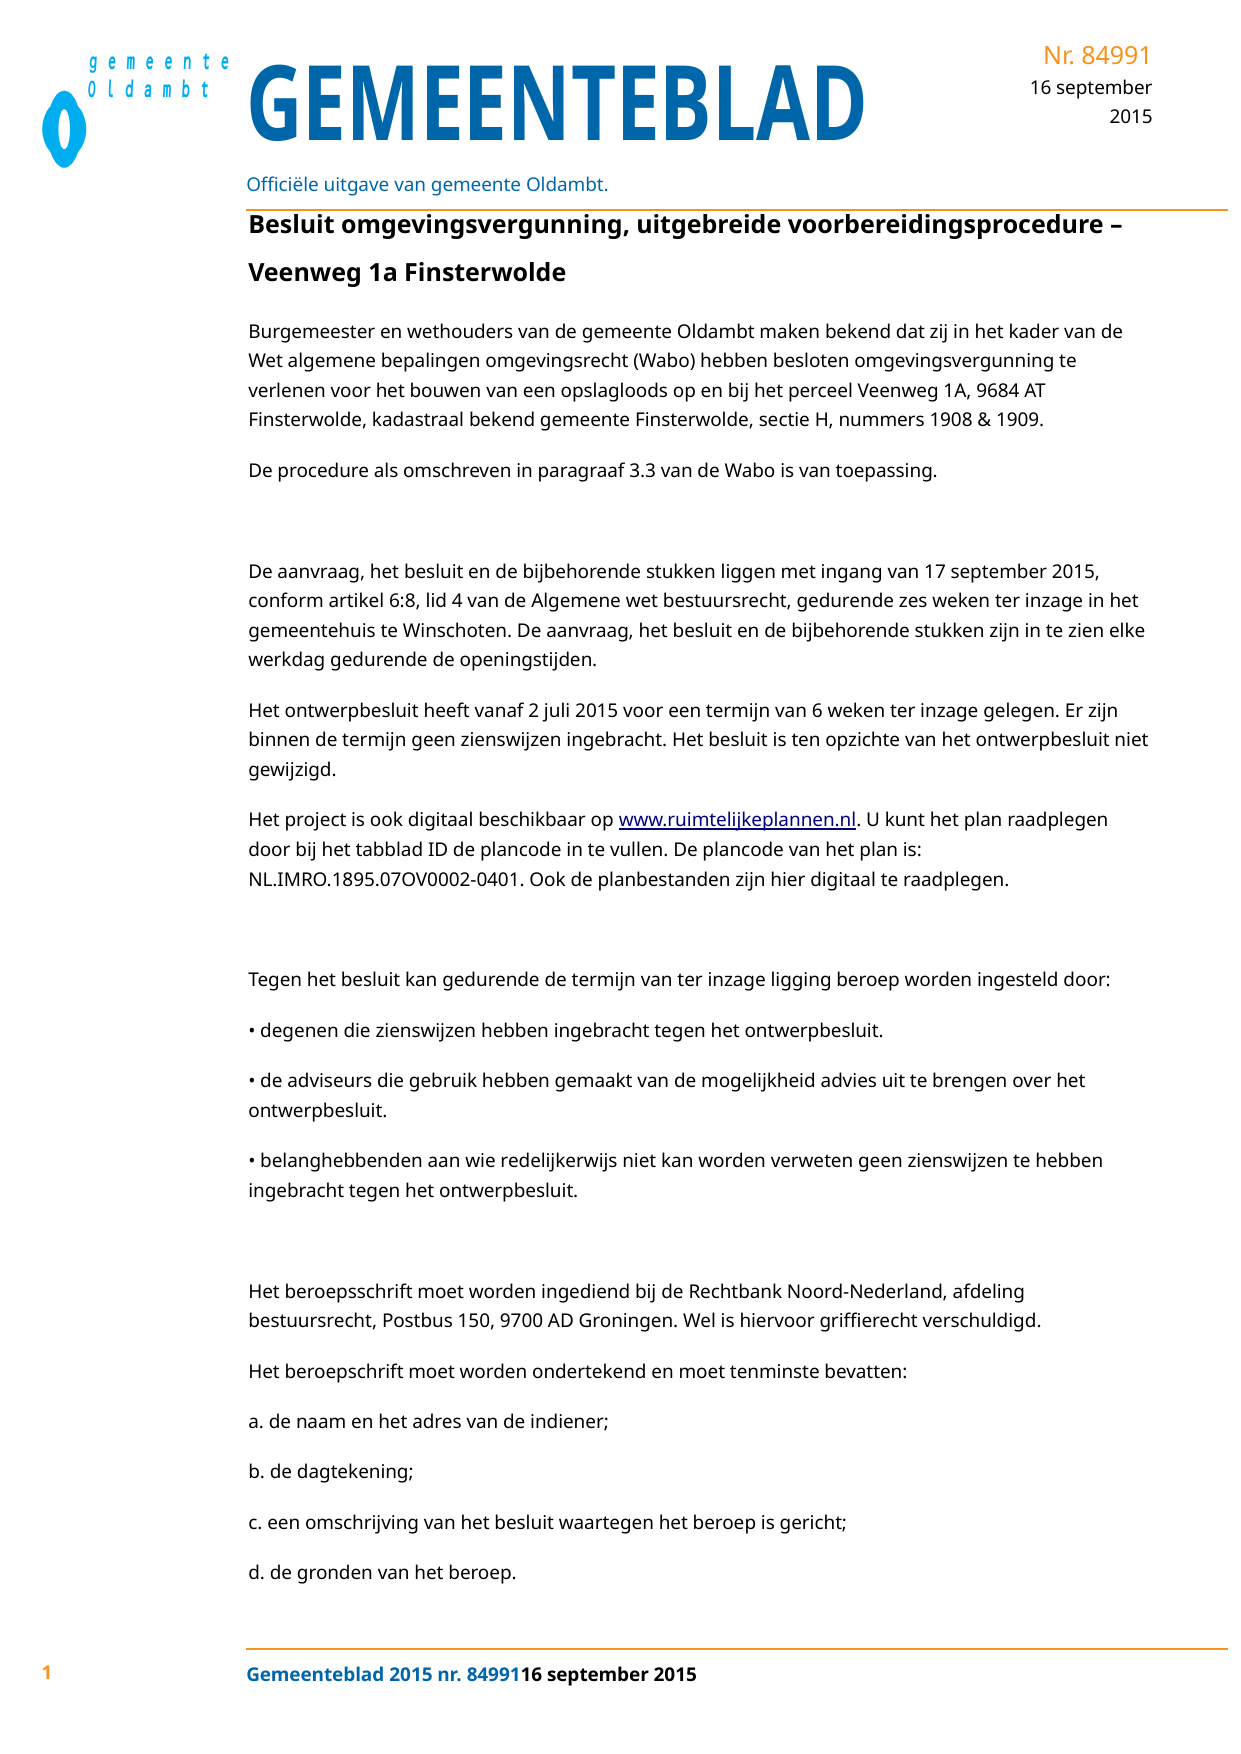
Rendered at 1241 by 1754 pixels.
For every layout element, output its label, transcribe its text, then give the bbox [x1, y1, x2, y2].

text • degenen die zienswijzen hebben ingebracht tegen het ontwerpbesluit. [248, 1017, 1152, 1043]
text Tegen het besluit kan gedurende de termijn van ter inzage ligging beroep worden ingesteld door: [248, 967, 1152, 992]
text • belanghebbenden aan wie redelijkerwijs niet kan worden verweten geen zienswijzen te hebben ingebracht tegen het ontwerpbesluit. [248, 1147, 1152, 1203]
text Het beroepsschrift moet worden ingediend bij de Rechtbank Noord-Nederland, afdeling bestuursrecht, Postbus 150, 9700 AD Groningen. Wel is hiervoor griffierecht verschuldigd. [248, 1278, 1152, 1333]
text Het ontwerpbesluit heeft vanaf 2 juli 2015 voor een termijn van 6 weken ter inzage gelegen. Er zijn binnen de termijn geen zienswijzen ingebracht. Het besluit is ten opzichte van het ontwerpbesluit niet gewijzigd. [248, 697, 1152, 782]
text c. een omschrijving van het besluit waartegen het beroep is gericht; [248, 1509, 1152, 1535]
text Besluit omgevingsvergunning, uitgebreide voorbereidingsprocedure – Veenweg 1a Finsterwolde [248, 211, 1152, 288]
text De procedure als omschreven in paragraaf 3.3 van de Wabo is van toepassing. [248, 457, 1152, 483]
text De aanvraag, het besluit en de bijbehorende stukken liggen met ingang van 17 september 2015, conform artikel 6:8, lid 4 van de Algemene wet bestuursrecht, gedurende zes weken ter inzage in het gemeentehuis te Winschoten. De aanvraag, het besluit en de bijbehorende stukken zijn in te zien elke werkdag gedurende de openingstijden. [248, 558, 1152, 672]
picture [41, 47, 231, 172]
text • de adviseurs die gebruik hebben gemaakt van de mogelijkheid advies uit te brengen over het ontwerpbesluit. [248, 1067, 1152, 1123]
text Burgemeester en wethouders van de gemeente Oldambt maken bekend dat zij in het kader van de Wet algemene bepalingen omgevingsrecht (Wabo) hebben besloten omgevingsvergunning te verlenen voor het bouwen van een opslagloods op en bij het perceel Veenweg 1A, 9684 AT Finsterwolde, kadastraal bekend gemeente Finsterwolde, sectie H, nummers 1908 & 1909. [248, 318, 1152, 432]
text Het project is ook digitaal beschikbaar op www.ruimtelijkeplannen.nl. U kunt het plan raadplegen door bij het tabblad ID de plancode in te vullen. De plancode van het plan is: NL.IMRO.1895.07OV0002-0401. Ook de planbestanden zijn hier digitaal te raadplegen. [248, 807, 1152, 892]
text a. de naam en het adres van de indiener; [248, 1408, 1152, 1434]
text b. de dagtekening; [248, 1459, 1152, 1484]
text d. de gronden van het beroep. [248, 1559, 1152, 1585]
text Het beroepschrift moet worden ondertekend en moet tenminste bevatten: [248, 1358, 1152, 1384]
